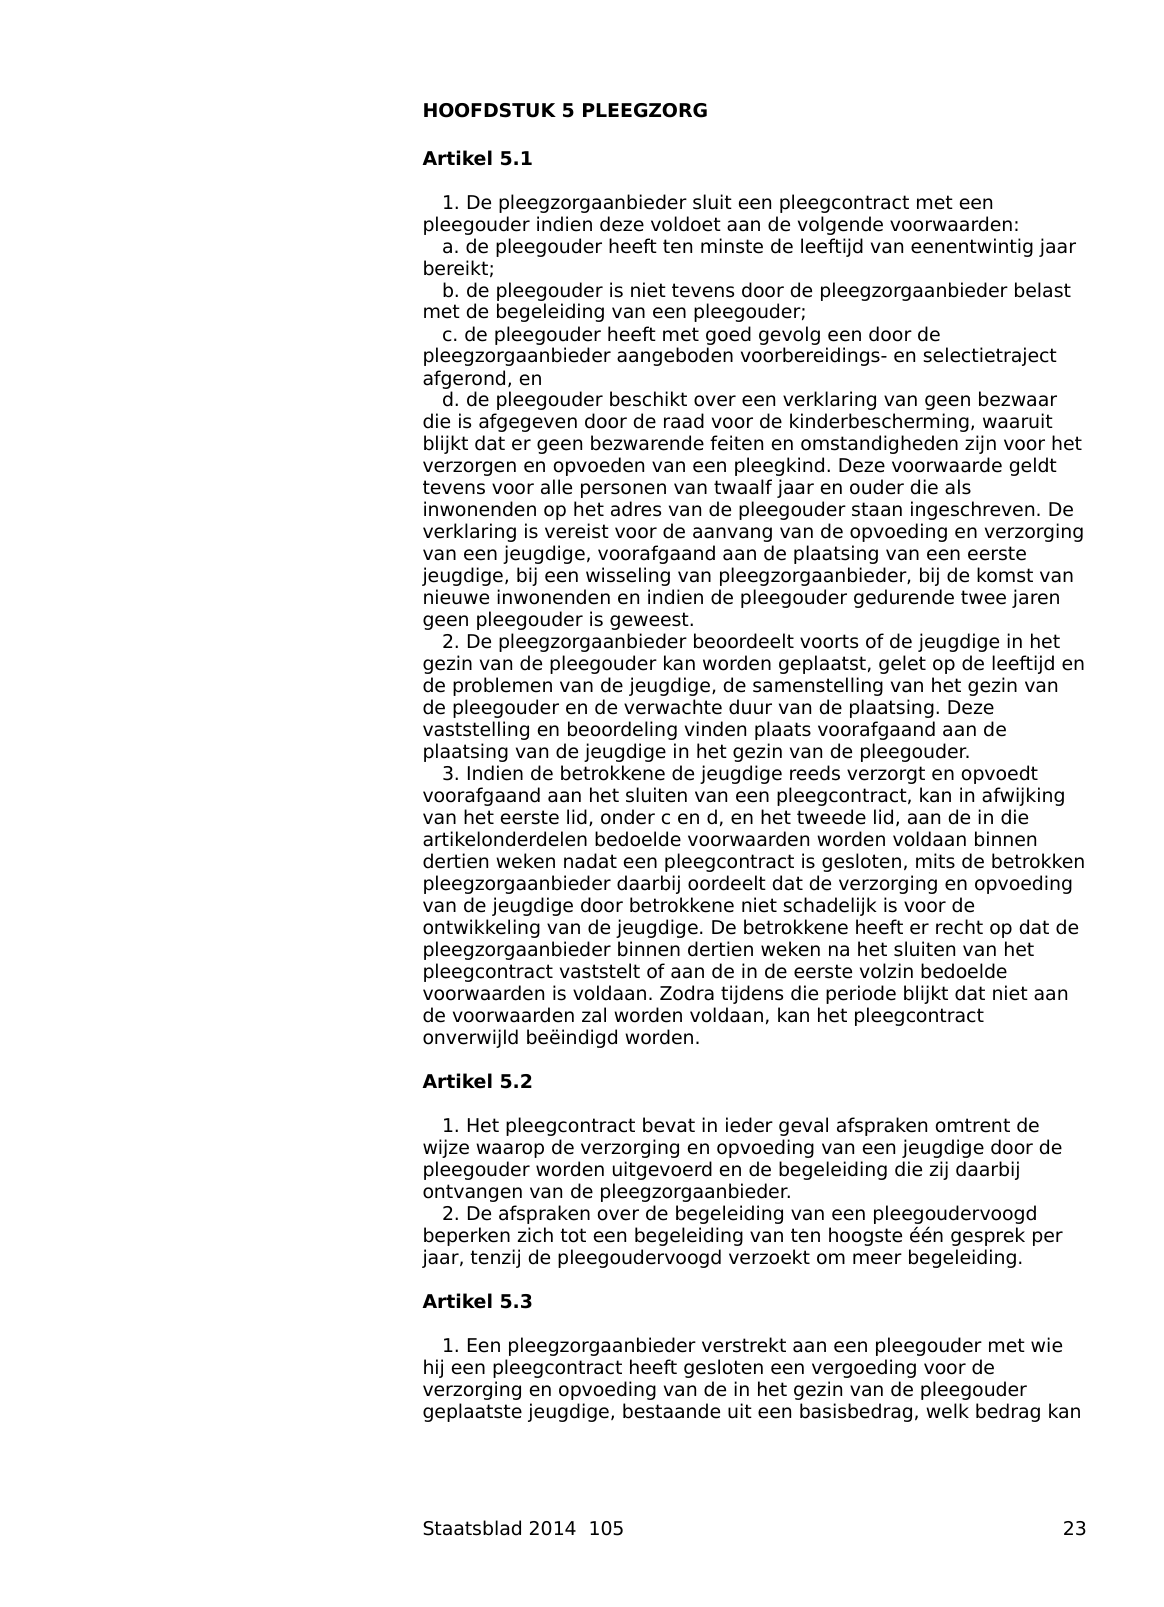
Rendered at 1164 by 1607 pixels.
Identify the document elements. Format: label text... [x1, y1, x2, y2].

text 1. Het pleegcontract bevat in ieder geval afspraken omtrent de wijze waarop de verzorging en opvoeding van een jeugdige door de pleegouder worden uitgevoerd en de begeleiding die zij daarbij ontvangen van de pleegzorgaanbieder. [422, 1115, 1087, 1203]
text b. de pleegouder is niet tevens door de pleegzorgaanbieder belast met de begeleiding van een pleegouder; [422, 279, 1087, 323]
subtitle HOOFDSTUK 5 PLEEGZORG [422, 100, 1087, 122]
text 1. Een pleegzorgaanbieder verstrekt aan een pleegouder met wie hij een pleegcontract heeft gesloten een vergoeding voor de verzorging en opvoeding van de in het gezin van de pleegouder geplaatste jeugdige, bestaande uit een basisbedrag, welk bedrag kan [422, 1335, 1087, 1423]
subtitle Artikel 5.1 [422, 147, 1087, 169]
subtitle Artikel 5.3 [422, 1291, 1087, 1313]
subtitle Artikel 5.2 [422, 1071, 1087, 1093]
text d. de pleegouder beschikt over een verklaring van geen bezwaar die is afgegeven door de raad voor de kinderbescherming, waaruit blijkt dat er geen bezwarende feiten en omstandigheden zijn voor het verzorgen en opvoeden van een pleegkind. Deze voorwaarde geldt tevens voor alle personen van twaalf jaar en ouder die als inwonenden op het adres van de pleegouder staan ingeschreven. De verklaring is vereist voor de aanvang van de opvoeding en verzorging van een jeugdige, voorafgaand aan de plaatsing van een eerste jeugdige, bij een wisseling van pleegzorgaanbieder, bij de komst van nieuwe inwonenden en indien de pleegouder gedurende twee jaren geen pleegouder is geweest. [422, 389, 1087, 631]
text a. de pleegouder heeft ten minste de leeftijd van eenentwintig jaar bereikt; [422, 236, 1087, 279]
text 1. De pleegzorgaanbieder sluit een pleegcontract met een pleegouder indien deze voldoet aan de volgende voorwaarden: [422, 192, 1087, 236]
text 2. De pleegzorgaanbieder beoordeelt voorts of de jeugdige in het gezin van de pleegouder kan worden geplaatst, gelet op de leeftijd en de problemen van de jeugdige, de samenstelling van het gezin van de pleegouder en de verwachte duur van de plaatsing. Deze vaststelling en beoordeling vinden plaats voorafgaand aan de plaatsing van de jeugdige in het gezin van de pleegouder. [422, 631, 1087, 763]
text 3. Indien de betrokkene de jeugdige reeds verzorgt en opvoedt voorafgaand aan het sluiten van een pleegcontract, kan in afwijking van het eerste lid, onder c en d, en het tweede lid, aan de in die artikelonderdelen bedoelde voorwaarden worden voldaan binnen dertien weken nadat een pleegcontract is gesloten, mits de betrokken pleegzorgaanbieder daarbij oordeelt dat de verzorging en opvoeding van de jeugdige door betrokkene niet schadelijk is voor de ontwikkeling van de jeugdige. De betrokkene heeft er recht op dat de pleegzorgaanbieder binnen dertien weken na het sluiten van het pleegcontract vaststelt of aan de in de eerste volzin bedoelde voorwaarden is voldaan. Zodra tijdens die periode blijkt dat niet aan de voorwaarden zal worden voldaan, kan het pleegcontract onverwijld beëindigd worden. [422, 763, 1087, 1049]
text c. de pleegouder heeft met goed gevolg een door de pleegzorgaanbieder aangeboden voorbereidings- en selectietraject afgerond, en [422, 323, 1087, 389]
text 2. De afspraken over de begeleiding van een pleegoudervoogd beperken zich tot een begeleiding van ten hoogste één gesprek per jaar, tenzij de pleegoudervoogd verzoekt om meer begeleiding. [422, 1203, 1087, 1269]
